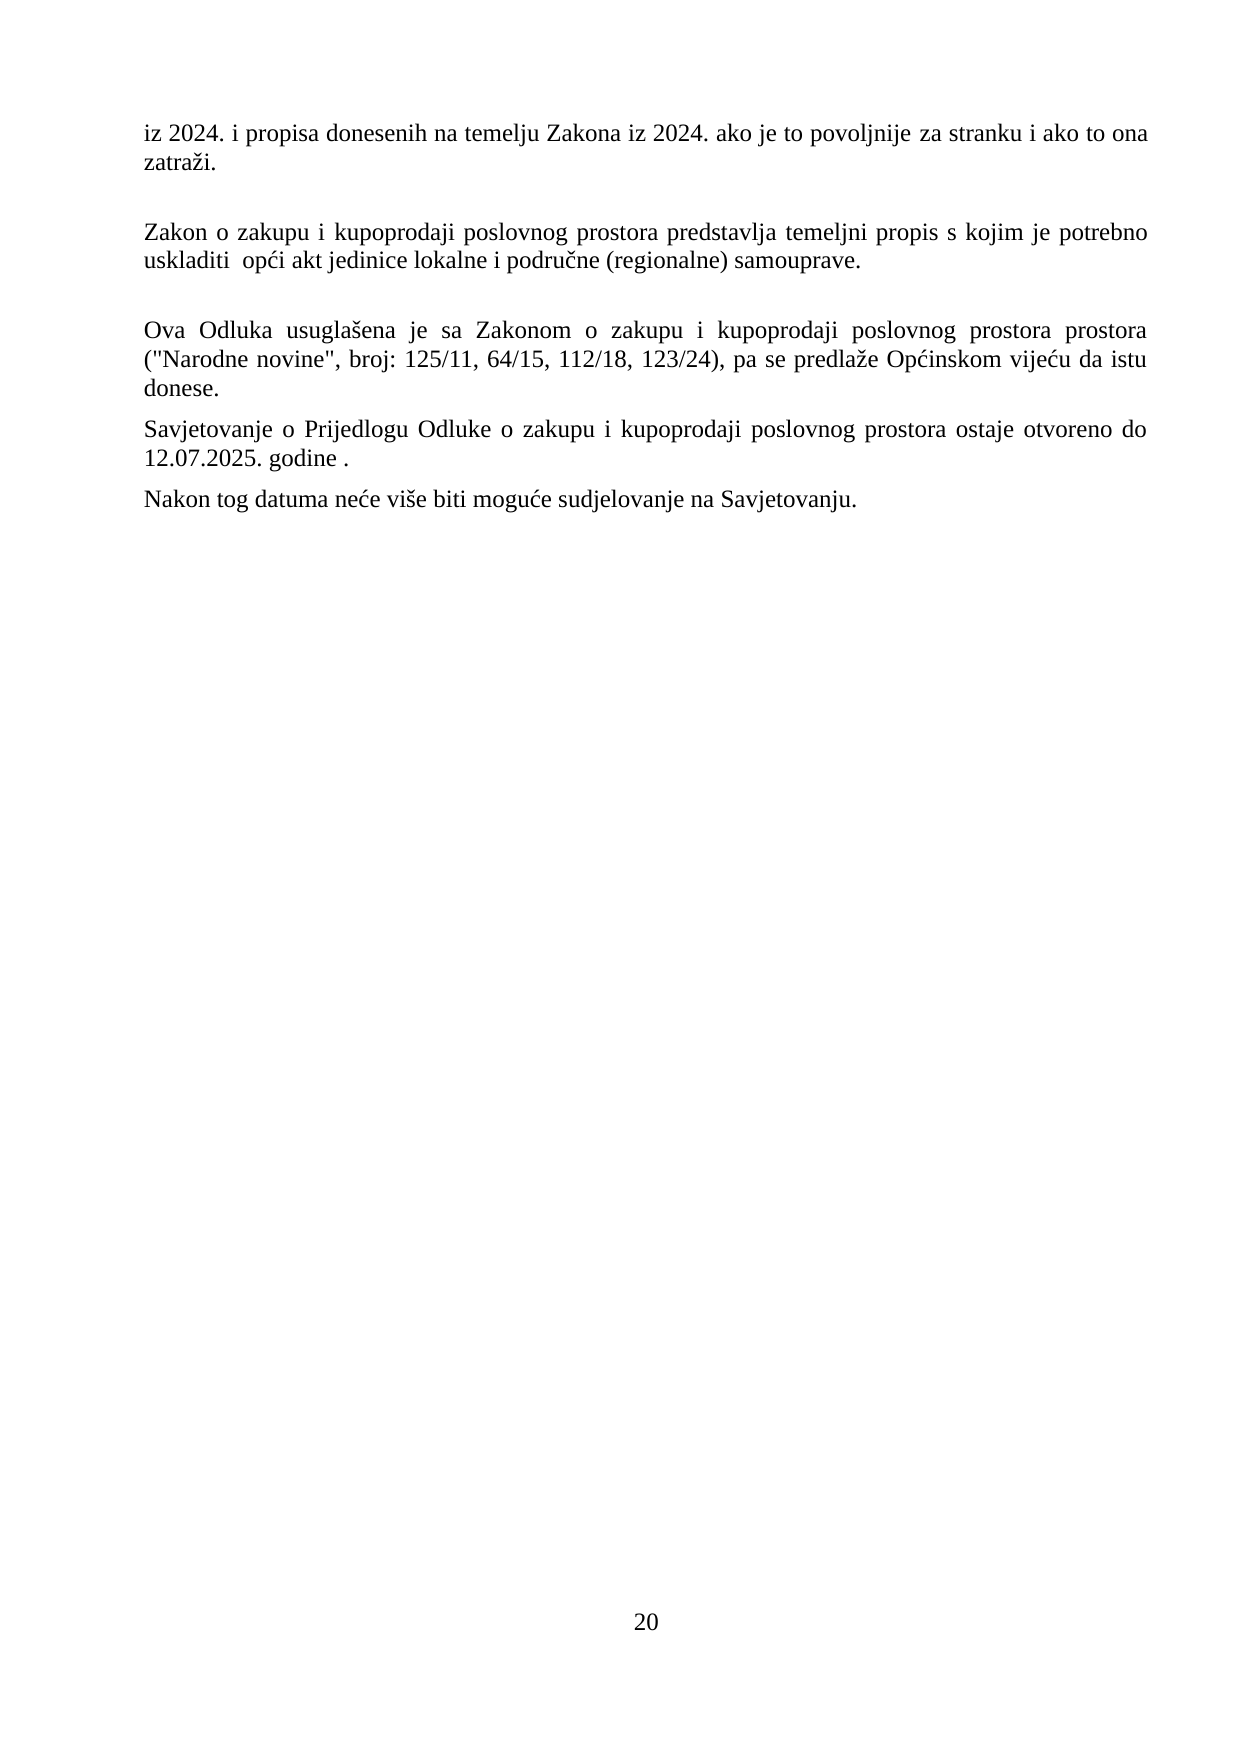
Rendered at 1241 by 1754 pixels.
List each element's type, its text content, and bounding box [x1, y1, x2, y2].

text Zakon o zakupu i kupoprodaji poslovnog prostora predstavlja temeljni propis s kojim je potrebno uskladiti opći akt jedinice lokalne i područne (regionalne) samouprave. [144, 217, 1148, 274]
text Savjetovanje o Prijedlogu Odluke o zakupu i kupoprodaji poslovnog prostora ostaje otvoreno do 12.07.2025. godine . [144, 414, 1148, 472]
list iz 2024. i propisa donesenih na temelju Zakona iz 2024. ako je to povoljnije za stranku i ako to ona zatraži. [144, 118, 1148, 176]
text Ova Odluka usuglašena je sa Zakonom o zakupu i kupoprodaji poslovnog prostora prostora ("Narodne novine", broj: 125/11, 64/15, 112/18, 123/24), pa se predlaže Općinskom vijeću da istu donese. [144, 316, 1148, 402]
text Nakon tog datuma neće više biti moguće sudjelovanje na Savjetovanju. [144, 484, 1148, 513]
